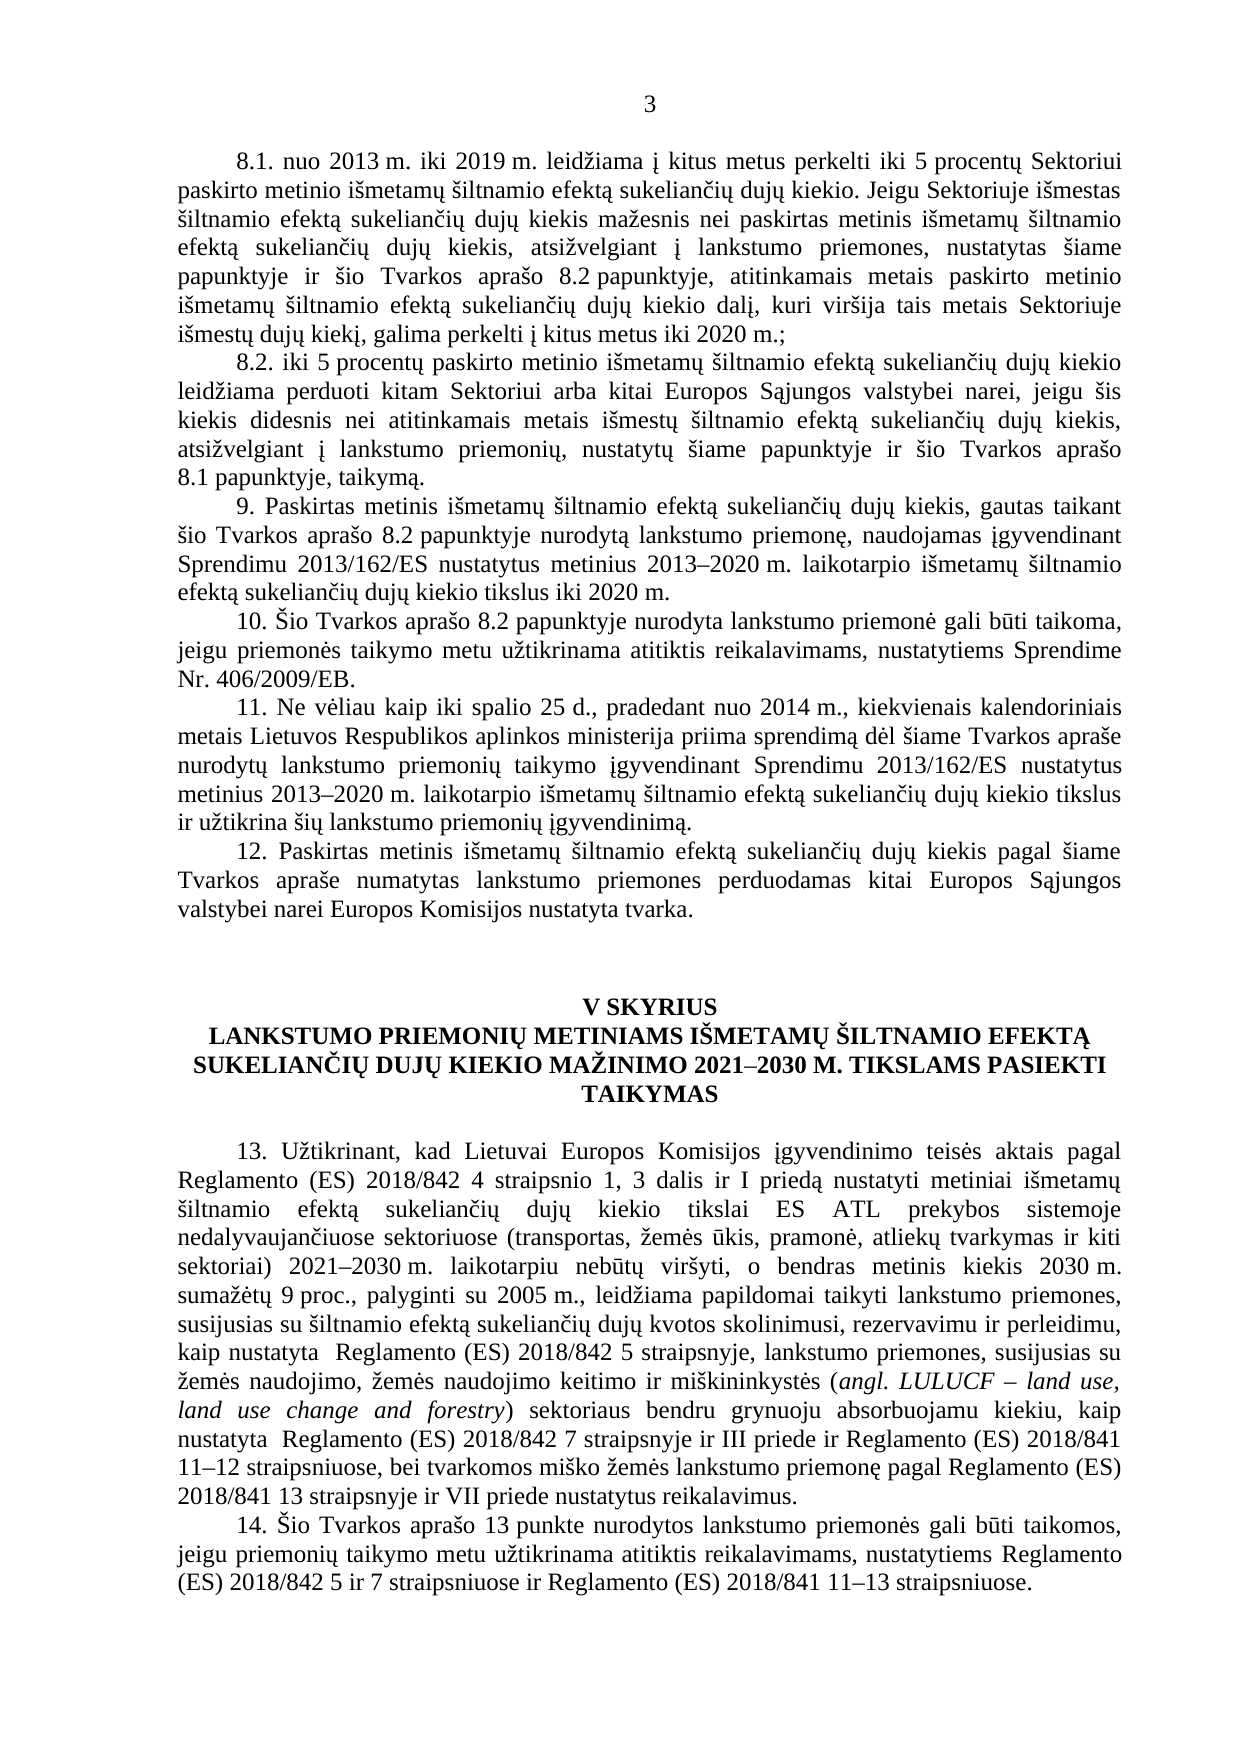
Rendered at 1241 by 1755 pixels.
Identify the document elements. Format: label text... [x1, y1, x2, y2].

text 9. Paskirtas metinis išmetamų šiltnamio efektą sukeliančių dujų kiekis, gautas taikant šio Tvarkos aprašo 8.2 papunktyje nurodytą lankstumo priemonę, naudojamas įgyvendinant Sprendimu 2013/162/ES nustatytus metinius 2013–2020 m. laikotarpio išmetamų šiltnamio efektą sukeliančių dujų kiekio tikslus iki 2020 m. [177, 491, 1122, 606]
text 8.2. iki 5 procentų paskirto metinio išmetamų šiltnamio efektą sukeliančių dujų kiekio leidžiama perduoti kitam Sektoriui arba kitai Europos Sąjungos valstybei narei, jeigu šis kiekis didesnis nei atitinkamais metais išmestų šiltnamio efektą sukeliančių dujų kiekis, atsižvelgiant į lankstumo priemonių, nustatytų šiame papunktyje ir šio Tvarkos aprašo 8.1 papunktyje, taikymą. [177, 347, 1122, 491]
text lankstumo priemonių metiniams išmetamų šiltnamio efektą sukeliančių dujų kiekio mažinimo 2021–2030 m. tikslams pasiekti TAIKYMAS [177, 1021, 1122, 1107]
text V SKYRIUS [177, 992, 1122, 1021]
text 13. Užtikrinant, kad Lietuvai Europos Komisijos įgyvendinimo teisės aktais pagal Reglamento (ES) 2018/842 4 straipsnio 1, 3 dalis ir I priedą nustatyti metiniai išmetamų šiltnamio efektą sukeliančių dujų kiekio tikslai ES ATL prekybos sistemoje nedalyvaujančiuose sektoriuose (transportas, žemės ūkis, pramonė, atliekų tvarkymas ir kiti sektoriai) 2021–2030 m. laikotarpiu nebūtų viršyti, o bendras metinis kiekis 2030 m. sumažėtų 9 proc., palyginti su 2005 m., leidžiama papildomai taikyti lankstumo priemones, susijusias su šiltnamio efektą sukeliančių dujų kvotos skolinimusi, rezervavimu ir perleidimu, kaip nustatyta Reglamento (ES) 2018/842 5 straipsnyje, lankstumo priemones, susijusias su žemės naudojimo, žemės naudojimo keitimo ir miškininkystės (angl. LULUCF – land use, land use change and forestry) sektoriaus bendru grynuoju absorbuojamu kiekiu, kaip nustatyta Reglamento (ES) 2018/842 7 straipsnyje ir III priede ir Reglamento (ES) 2018/841 11–12 straipsniuose, bei tvarkomos miško žemės lankstumo priemonę pagal Reglamento (ES) 2018/841 13 straipsnyje ir VII priede nustatytus reikalavimus. [177, 1136, 1122, 1510]
text 8.1. nuo 2013 m. iki 2019 m. leidžiama į kitus metus perkelti iki 5 procentų Sektoriui paskirto metinio išmetamų šiltnamio efektą sukeliančių dujų kiekio. Jeigu Sektoriuje išmestas šiltnamio efektą sukeliančių dujų kiekis mažesnis nei paskirtas metinis išmetamų šiltnamio efektą sukeliančių dujų kiekis, atsižvelgiant į lankstumo priemones, nustatytas šiame papunktyje ir šio Tvarkos aprašo 8.2 papunktyje, atitinkamais metais paskirto metinio išmetamų šiltnamio efektą sukeliančių dujų kiekio dalį, kuri viršija tais metais Sektoriuje išmestų dujų kiekį, galima perkelti į kitus metus iki 2020 m.; [177, 146, 1122, 347]
text 12. Paskirtas metinis išmetamų šiltnamio efektą sukeliančių dujų kiekis pagal šiame Tvarkos apraše numatytas lankstumo priemones perduodamas kitai Europos Sąjungos valstybei narei Europos Komisijos nustatyta tvarka. [177, 836, 1122, 922]
text 10. Šio Tvarkos aprašo 8.2 papunktyje nurodyta lankstumo priemonė gali būti taikoma, jeigu priemonės taikymo metu užtikrinama atitiktis reikalavimams, nustatytiems Sprendime Nr. 406/2009/EB. [177, 606, 1122, 692]
text 14. Šio Tvarkos aprašo 13 punkte nurodytos lankstumo priemonės gali būti taikomos, jeigu priemonių taikymo metu užtikrinama atitiktis reikalavimams, nustatytiems Reglamento (ES) 2018/842 5 ir 7 straipsniuose ir Reglamento (ES) 2018/841 11–13 straipsniuose. [177, 1510, 1122, 1596]
text 11. Ne vėliau kaip iki spalio 25 d., pradedant nuo 2014 m., kiekvienais kalendoriniais metais Lietuvos Respublikos aplinkos ministerija priima sprendimą dėl šiame Tvarkos apraše nurodytų lankstumo priemonių taikymo įgyvendinant Sprendimu 2013/162/ES nustatytus metinius 2013–2020 m. laikotarpio išmetamų šiltnamio efektą sukeliančių dujų kiekio tikslus ir užtikrina šių lankstumo priemonių įgyvendinimą. [177, 692, 1122, 836]
